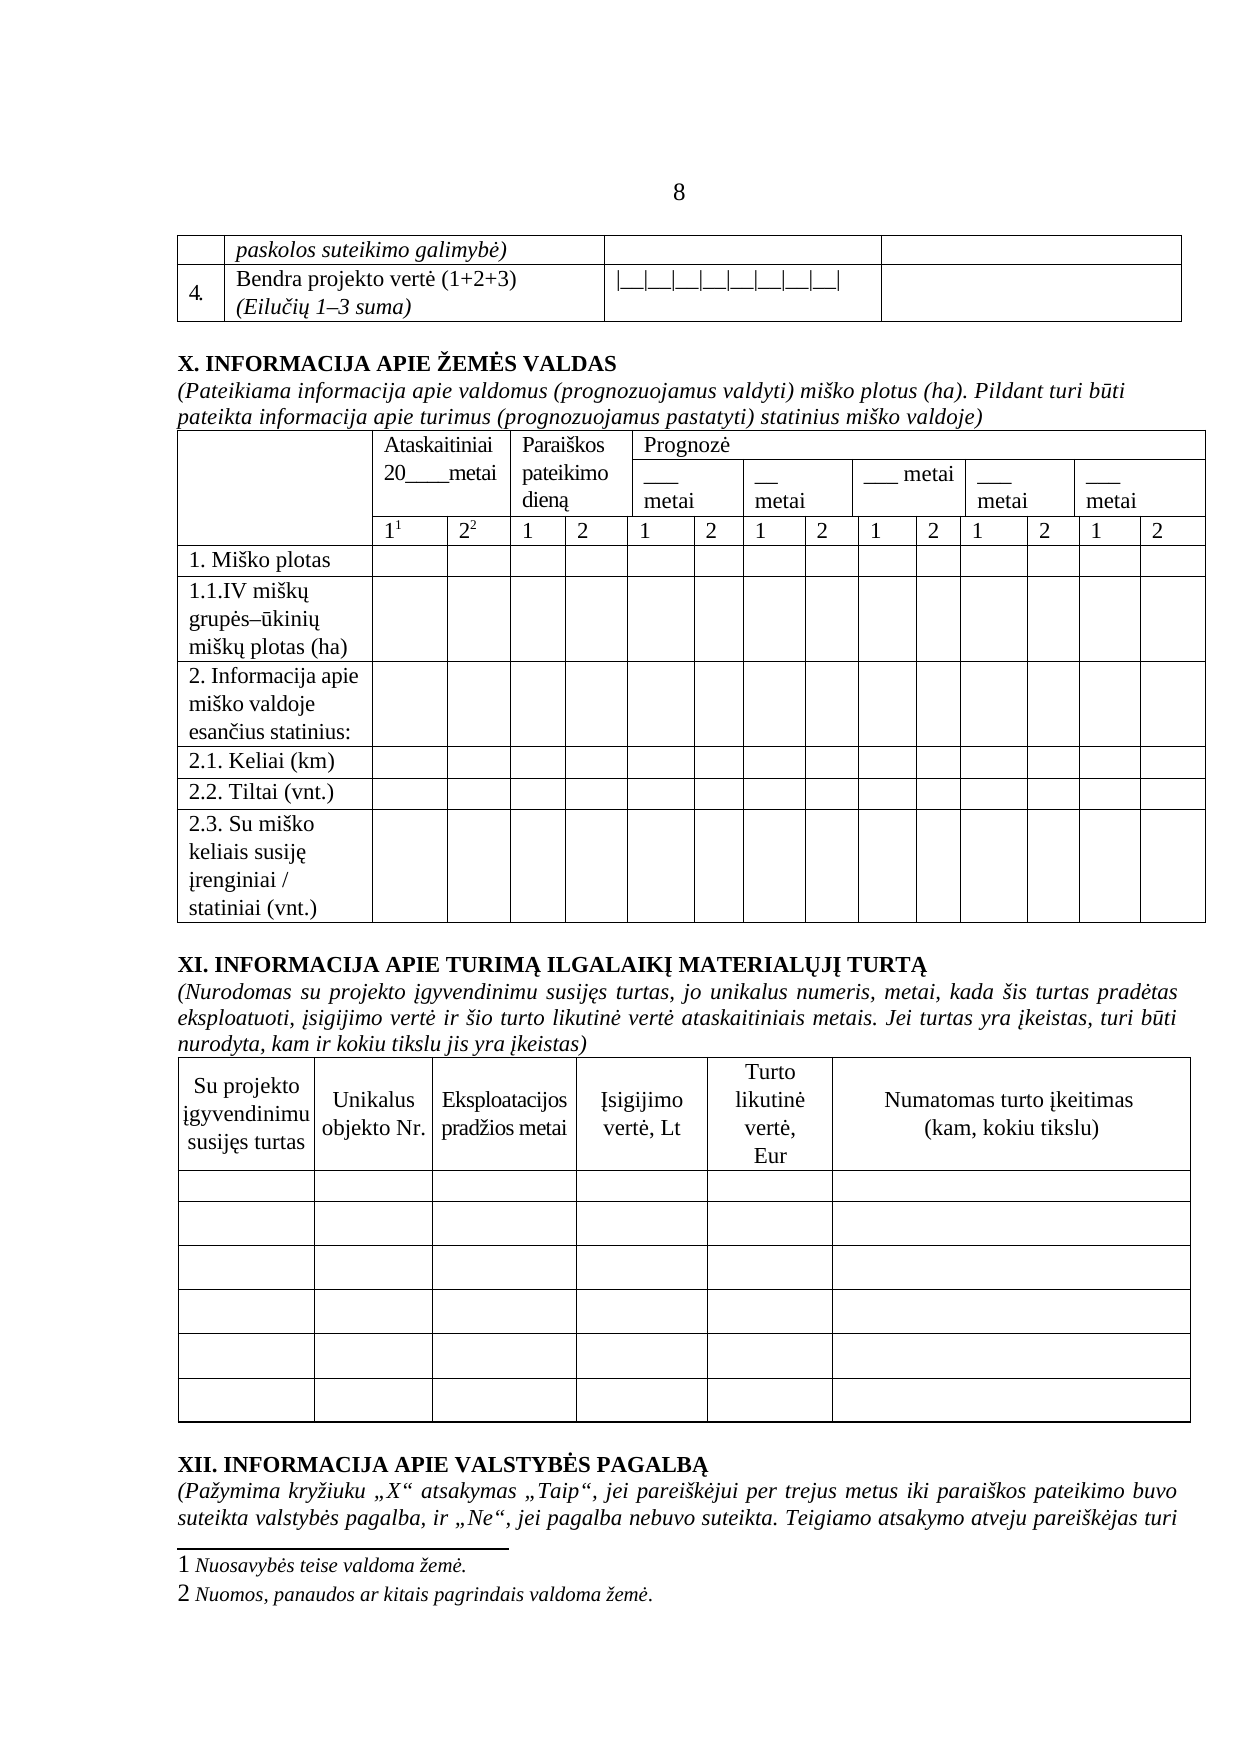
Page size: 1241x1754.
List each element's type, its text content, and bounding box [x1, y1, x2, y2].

table_cell [1028, 747, 1079, 777]
table_cell [961, 662, 1027, 746]
text XII. INFORMACIJA APIE VALSTYBĖS PAGALBĄ [177, 1451, 1181, 1478]
table_cell 1. Miško plotas [178, 546, 372, 576]
table_cell ___ metai [853, 460, 965, 516]
table_cell [1028, 577, 1079, 661]
table_cell [744, 577, 805, 661]
table_cell [179, 1246, 314, 1289]
table_cell [1141, 810, 1205, 922]
table_cell [179, 1379, 314, 1421]
table_cell [605, 236, 881, 264]
table_cell [373, 662, 447, 746]
table_cell [566, 662, 627, 746]
table_cell [833, 1171, 1190, 1201]
table_cell [1028, 779, 1079, 809]
table_cell 1 [628, 517, 694, 545]
table_cell [806, 747, 858, 777]
table_cell [1141, 779, 1205, 809]
table_cell [1141, 546, 1205, 576]
table_cell [373, 546, 447, 576]
table_cell [1080, 577, 1140, 661]
table_cell [566, 810, 627, 922]
table_cell [1080, 747, 1140, 777]
table_cell [1080, 546, 1140, 576]
table_header Ataskaitiniai 20____metai [373, 431, 510, 516]
table_header Turto likutinė vertė, Eur [708, 1058, 832, 1170]
table_cell 1 [511, 517, 565, 545]
table_cell [448, 747, 510, 777]
table_cell paskolos suteikimo galimybė) [225, 236, 604, 264]
table_cell [961, 546, 1027, 576]
table_cell [433, 1202, 576, 1245]
table_cell [859, 662, 916, 746]
table_cell [566, 747, 627, 777]
table_cell [708, 1202, 832, 1245]
table_cell [577, 1202, 707, 1245]
table_cell [628, 747, 694, 777]
table_cell ___ metai [966, 460, 1074, 516]
table_cell [178, 236, 224, 264]
table_cell [806, 779, 858, 809]
table_cell [315, 1202, 432, 1245]
table_cell [806, 546, 858, 576]
table_cell [859, 779, 916, 809]
table_cell [179, 1202, 314, 1245]
table_cell [833, 1334, 1190, 1377]
table_cell [708, 1171, 832, 1201]
table_cell 4. [178, 265, 224, 321]
table_cell [695, 779, 743, 809]
table_cell [1141, 577, 1205, 661]
text (Pateikiama informacija apie valdomus (prognozuojamus valdyti) miško plotus (ha). Pildant turi būti pateikta informacija apie turimus (prognozuojamus pastatyti) statinius miško valdoje) [177, 377, 1181, 429]
table_cell [373, 577, 447, 661]
table_cell [179, 1290, 314, 1333]
table_cell [859, 747, 916, 777]
table_cell [806, 577, 858, 661]
table_cell 2.2. Tiltai (vnt.) [178, 779, 372, 809]
table_cell [695, 546, 743, 576]
table_cell [708, 1379, 832, 1421]
table_cell [448, 577, 510, 661]
table_cell [882, 236, 1181, 264]
text (Pažymima kryžiuku „X“ atsakymas „Taip“, jei pareiškėjui per trejus metus iki paraiškos pateikimo buvo suteikta valstybės pagalba, ir „Ne“, jei pagalba nebuvo suteikta. Teigiamo atsakymo atveju pareiškėjas turi [177, 1478, 1181, 1530]
table_cell [577, 1334, 707, 1377]
table_cell [917, 779, 960, 809]
table_cell [806, 810, 858, 922]
table_cell 2 [806, 517, 858, 545]
table_cell [1080, 810, 1140, 922]
table_cell Bendra projekto vertė (1+2+3) (Eilučių 1–3 suma) [225, 265, 604, 321]
table_cell |__|__|__|__|__|__|__|__| [605, 265, 881, 321]
table_header Eksploatacijos pradžios metai [433, 1058, 576, 1170]
table_cell [433, 1246, 576, 1289]
table_cell [566, 577, 627, 661]
table_cell [833, 1379, 1190, 1421]
table_cell [448, 779, 510, 809]
table_cell [1028, 546, 1079, 576]
text X. Informacija apie žemėS valdAS [177, 351, 1181, 377]
table_cell [373, 810, 447, 922]
table_cell [859, 577, 916, 661]
table_cell [511, 747, 565, 777]
table_cell [433, 1290, 576, 1333]
table_cell 2 [1028, 517, 1079, 545]
table_cell [833, 1290, 1190, 1333]
table_cell [511, 810, 565, 922]
table_cell [577, 1171, 707, 1201]
table_cell [833, 1246, 1190, 1289]
table_cell 2 [1141, 517, 1205, 545]
table_cell [695, 810, 743, 922]
table_cell [695, 662, 743, 746]
table_cell [833, 1202, 1190, 1245]
table_cell [628, 577, 694, 661]
table_cell [448, 662, 510, 746]
table_cell 1 [859, 517, 916, 545]
table_cell [1080, 662, 1140, 746]
table_cell [566, 546, 627, 576]
table_cell [744, 546, 805, 576]
table_cell 1.1.IV miškų grupės–ūkinių miškų plotas (ha) [178, 577, 372, 661]
table_cell [708, 1290, 832, 1333]
table_cell [577, 1290, 707, 1333]
text XI. INFORMACIJA APIE TURIMĄ ILGALAIKĮ MATERIALŲJĮ TURTĄ [177, 951, 1181, 978]
table_cell [511, 546, 565, 576]
table_cell [806, 662, 858, 746]
table_cell [708, 1246, 832, 1289]
table_cell [628, 662, 694, 746]
table_cell 2 [917, 517, 960, 545]
table_header Prognozė [633, 431, 1205, 459]
table_header Paraiškos pateikimo dieną [511, 431, 632, 516]
table_cell __ metai [744, 460, 852, 516]
table_cell 1 [373, 517, 447, 545]
table_cell [1141, 662, 1205, 746]
table_cell [628, 779, 694, 809]
table_cell [315, 1334, 432, 1377]
table_cell [448, 810, 510, 922]
table_cell [961, 747, 1027, 777]
text (Nurodomas su projekto įgyvendinimu susijęs turtas, jo unikalus numeris, metai, kada šis turtas pradėtas eksploatuoti, įsigijimo vertė ir šio turto likutinė vertė ataskaitiniais metais. Jei turtas yra įkeistas, turi būti nurodyta, kam ir kokiu tikslu jis yra įkeistas) [177, 978, 1181, 1057]
table_cell [744, 810, 805, 922]
table_cell [917, 546, 960, 576]
table_cell [315, 1246, 432, 1289]
table_cell [628, 810, 694, 922]
table_cell 2.3. Su miško keliais susiję įrenginiai / statiniai (vnt.) [178, 810, 372, 922]
table_cell [315, 1379, 432, 1421]
table_cell ___ metai [633, 460, 743, 516]
table_cell [179, 1171, 314, 1201]
table_cell [433, 1334, 576, 1377]
table_cell [882, 265, 1181, 321]
table_cell [708, 1334, 832, 1377]
table_cell [695, 577, 743, 661]
table_header Numatomas turto įkeitimas (kam, kokiu tikslu) [833, 1058, 1190, 1170]
table_cell [917, 747, 960, 777]
table_cell 2.1. Keliai (km) [178, 747, 372, 777]
table_cell [744, 779, 805, 809]
table_cell [577, 1246, 707, 1289]
table_cell [1080, 779, 1140, 809]
table_cell [917, 662, 960, 746]
table_cell [917, 810, 960, 922]
table_cell [1028, 662, 1079, 746]
table_header Unikalus objekto Nr. [315, 1058, 432, 1170]
table_cell 1 [744, 517, 805, 545]
table_cell [628, 546, 694, 576]
table_cell [373, 779, 447, 809]
table_cell [179, 1334, 314, 1377]
table_header Įsigijimo vertė, Lt [577, 1058, 707, 1170]
table_cell [511, 577, 565, 661]
table_cell 2 [448, 517, 510, 545]
table_cell [373, 747, 447, 777]
table_cell [511, 779, 565, 809]
table_cell [859, 810, 916, 922]
table_cell [961, 810, 1027, 922]
table_cell [917, 577, 960, 661]
table_cell 1 [961, 517, 1027, 545]
table_header [178, 431, 372, 545]
table_cell [961, 577, 1027, 661]
table_cell ___ metai [1075, 460, 1205, 516]
table_cell [744, 747, 805, 777]
table_cell [695, 747, 743, 777]
table_header Su projekto įgyvendinimu susijęs turtas [179, 1058, 314, 1170]
table_cell 1 [1080, 517, 1140, 545]
table_cell [433, 1379, 576, 1421]
table_cell [315, 1171, 432, 1201]
table_cell 2 [566, 517, 627, 545]
table_cell [577, 1379, 707, 1421]
table_cell 2. Informacija apie miško valdoje esančius statinius: [178, 662, 372, 746]
table_cell [448, 546, 510, 576]
table_cell [859, 546, 916, 576]
table_cell [1028, 810, 1079, 922]
table_cell [511, 662, 565, 746]
table_cell [744, 662, 805, 746]
table_cell 2 [695, 517, 743, 545]
table_cell [566, 779, 627, 809]
table_cell [961, 779, 1027, 809]
table_cell [1141, 747, 1205, 777]
table_cell [433, 1171, 576, 1201]
table_cell [315, 1290, 432, 1333]
